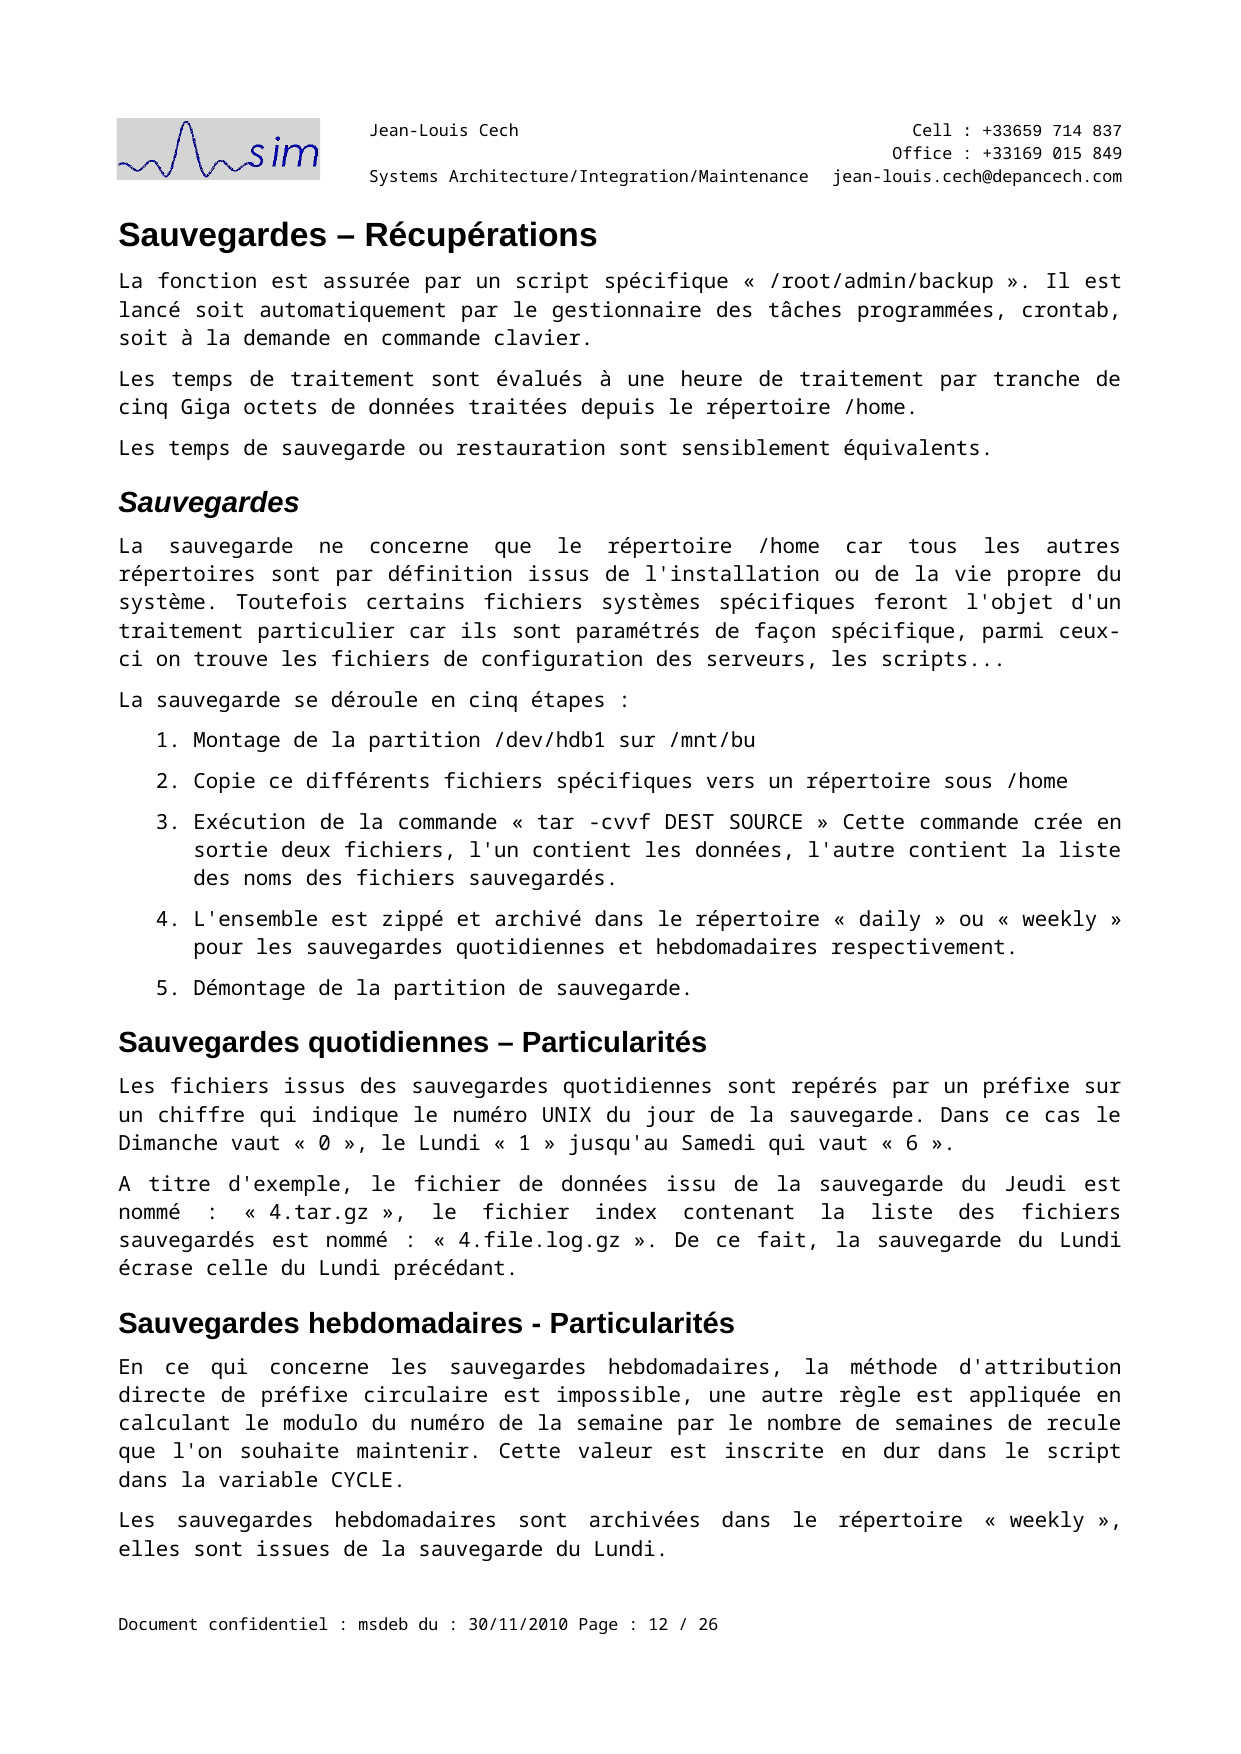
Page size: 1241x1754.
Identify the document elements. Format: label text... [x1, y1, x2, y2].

list Montage de la partition /dev/hdb1 sur /mnt/bu [156, 725, 1122, 754]
picture [116, 118, 321, 180]
text Les temps de traitement sont évalués à une heure de traitement par tranche de cinq Giga octets de données traitées depuis le répertoire /home. [118, 364, 1122, 420]
list Copie ce différents fichiers spécifiques vers un répertoire sous /home [156, 766, 1122, 794]
text La sauvegarde se déroule en cinq étapes : [118, 685, 1122, 713]
text Les temps de sauvegarde ou restauration sont sensiblement équivalents. [118, 433, 1122, 461]
text La sauvegarde ne concerne que le répertoire /home car tous les autres répertoires sont par définition issus de l'installation ou de la vie propre du système. Toutefois certains fichiers systèmes spécifiques feront l'objet d'un traitement particulier car ils sont paramétrés de façon spécifique, parmi ceux-ci on trouve les fichiers de configuration des serveurs, les scripts... [118, 531, 1122, 672]
list Exécution de la commande « tar -cvvf DEST SOURCE » Cette commande crée en sortie deux fichiers, l'un contient les données, l'autre contient la liste des noms des fichiers sauvegardés. [156, 807, 1122, 892]
subtitle Sauvegardes – Récupérations [118, 217, 1122, 254]
text A titre d'exemple, le fichier de données issu de la sauvegarde du Jeudi est nommé : « 4.tar.gz », le fichier index contenant la liste des fichiers sauvegardés est nommé : « 4.file.log.gz ». De ce fait, la sauvegarde du Lundi écrase celle du Lundi précédant. [118, 1169, 1122, 1282]
subtitle Sauvegardes quotidiennes – Particularités [118, 1026, 1122, 1059]
subtitle Sauvegardes hebdomadaires - Particularités [118, 1307, 1122, 1339]
text Les fichiers issus des sauvegardes quotidiennes sont repérés par un préfixe sur un chiffre qui indique le numéro UNIX du jour de la sauvegarde. Dans ce cas le Dimanche vaut « 0 », le Lundi « 1 » jusqu'au Samedi qui vaut « 6 ». [118, 1071, 1122, 1156]
subtitle Sauvegardes [118, 486, 1122, 518]
list L'ensemble est zippé et archivé dans le répertoire « daily » ou « weekly » pour les sauvegardes quotidiennes et hebdomadaires respectivement. [156, 904, 1122, 961]
text Les sauvegardes hebdomadaires sont archivées dans le répertoire « weekly », elles sont issues de la sauvegarde du Lundi. [118, 1505, 1122, 1562]
list Démontage de la partition de sauvegarde. [156, 973, 1122, 1001]
text En ce qui concerne les sauvegardes hebdomadaires, la méthode d'attribution directe de préfixe circulaire est impossible, une autre règle est appliquée en calculant le modulo du numéro de la semaine par le nombre de semaines de recule que l'on souhaite maintenir. Cette valeur est inscrite en dur dans le script dans la variable CYCLE. [118, 1352, 1122, 1493]
text La fonction est assurée par un script spécifique « /root/admin/backup ». Il est lancé soit automatiquement par le gestionnaire des tâches programmées, crontab, soit à la demande en commande clavier. [118, 266, 1122, 351]
